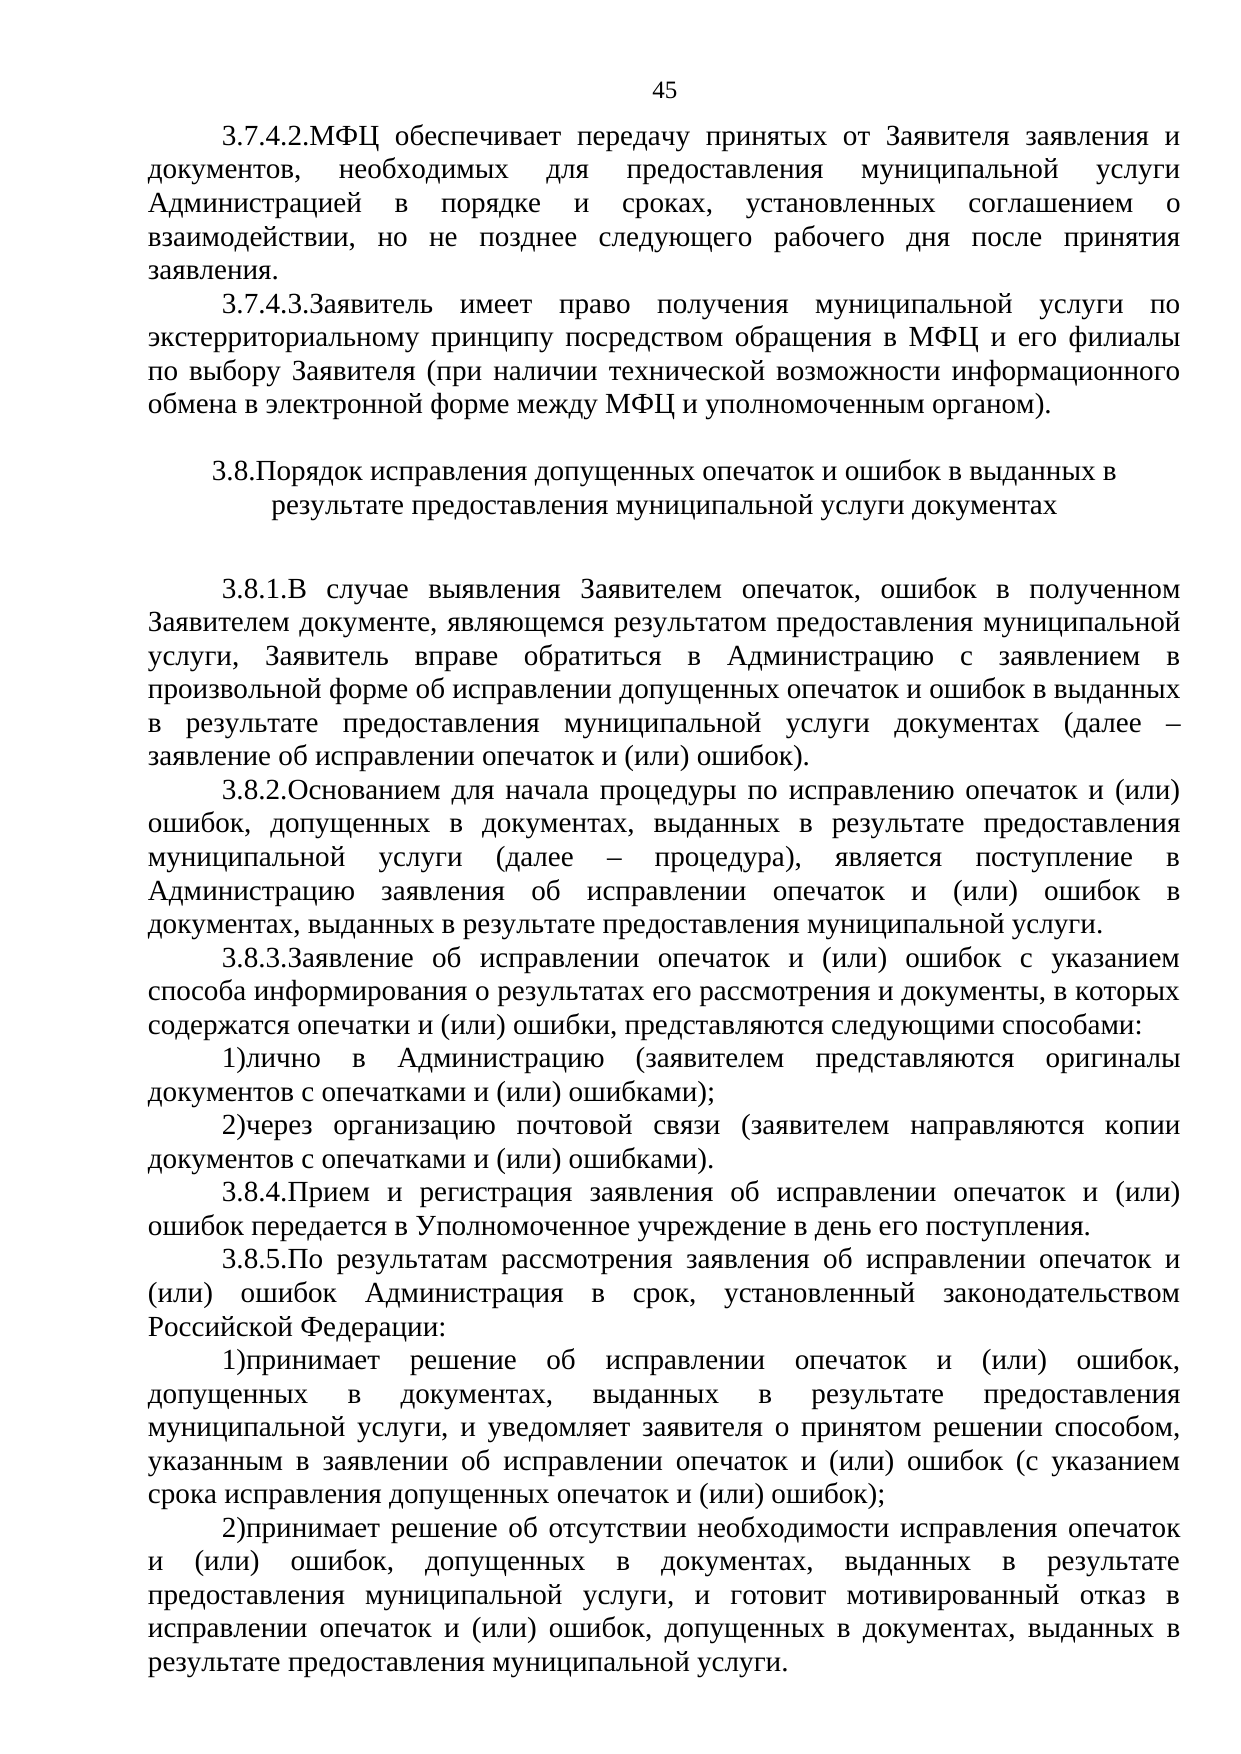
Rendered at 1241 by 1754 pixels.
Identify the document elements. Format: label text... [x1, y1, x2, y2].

text 2)через организацию почтовой связи (заявителем направляются копии документов с опечатками и (или) ошибками). [148, 1107, 1181, 1174]
text 3.8.1.В случае выявления Заявителем опечаток, ошибок в полученном Заявителем документе, являющемся результатом предоставления муниципальной услуги, Заявитель вправе обратиться в Администрацию с заявлением в произвольной форме об исправлении допущенных опечаток и ошибок в выданных в результате предоставления муниципальной услуги документах (далее – заявление об исправлении опечаток и (или) ошибок). [148, 571, 1181, 772]
subtitle 3.8.Порядок исправления допущенных опечаток и ошибок в выданных в результате предоставления муниципальной услуги документах [148, 453, 1181, 521]
text 3.8.3.Заявление об исправлении опечаток и (или) ошибок с указанием способа информирования о результатах его рассмотрения и документы, в которых содержатся опечатки и (или) ошибки, представляются следующими способами: [148, 940, 1181, 1040]
text 3.8.4.Прием и регистрация заявления об исправлении опечаток и (или) ошибок передается в Уполномоченное учреждение в день его поступления. [148, 1174, 1181, 1242]
text 1)лично в Администрацию (заявителем представляются оригиналы документов с опечатками и (или) ошибками); [148, 1040, 1181, 1107]
text 2)принимает решение об отсутствии необходимости исправления опечаток и (или) ошибок, допущенных в документах, выданных в результате предоставления муниципальной услуги, и готовит мотивированный отказ в исправлении опечаток и (или) ошибок, допущенных в документах, выданных в результате предоставления муниципальной услуги. [148, 1510, 1181, 1678]
text 3.8.2.Основанием для начала процедуры по исправлению опечаток и (или) ошибок, допущенных в документах, выданных в результате предоставления муниципальной услуги (далее – процедура), является поступление в Администрацию заявления об исправлении опечаток и (или) ошибок в документах, выданных в результате предоставления муниципальной услуги. [148, 772, 1181, 940]
text 3.7.4.3.Заявитель имеет право получения муниципальной услуги по экстерриториальному принципу посредством обращения в МФЦ и его филиалы по выбору Заявителя (при наличии технической возможности информационного обмена в электронной форме между МФЦ и уполномоченным органом). [148, 286, 1181, 420]
text 1)принимает решение об исправлении опечаток и (или) ошибок, допущенных в документах, выданных в результате предоставления муниципальной услуги, и уведомляет заявителя о принятом решении способом, указанным в заявлении об исправлении опечаток и (или) ошибок (с указанием срока исправления допущенных опечаток и (или) ошибок); [148, 1342, 1181, 1510]
text 3.8.5.По результатам рассмотрения заявления об исправлении опечаток и (или) ошибок Администрация в срок, установленный законодательством Российской Федерации: [148, 1242, 1181, 1342]
text 3.7.4.2.МФЦ обеспечивает передачу принятых от Заявителя заявления и документов, необходимых для предоставления муниципальной услуги Администрацией в порядке и сроках, установленных соглашением о взаимодействии, но не позднее следующего рабочего дня после принятия заявления. [148, 118, 1181, 286]
